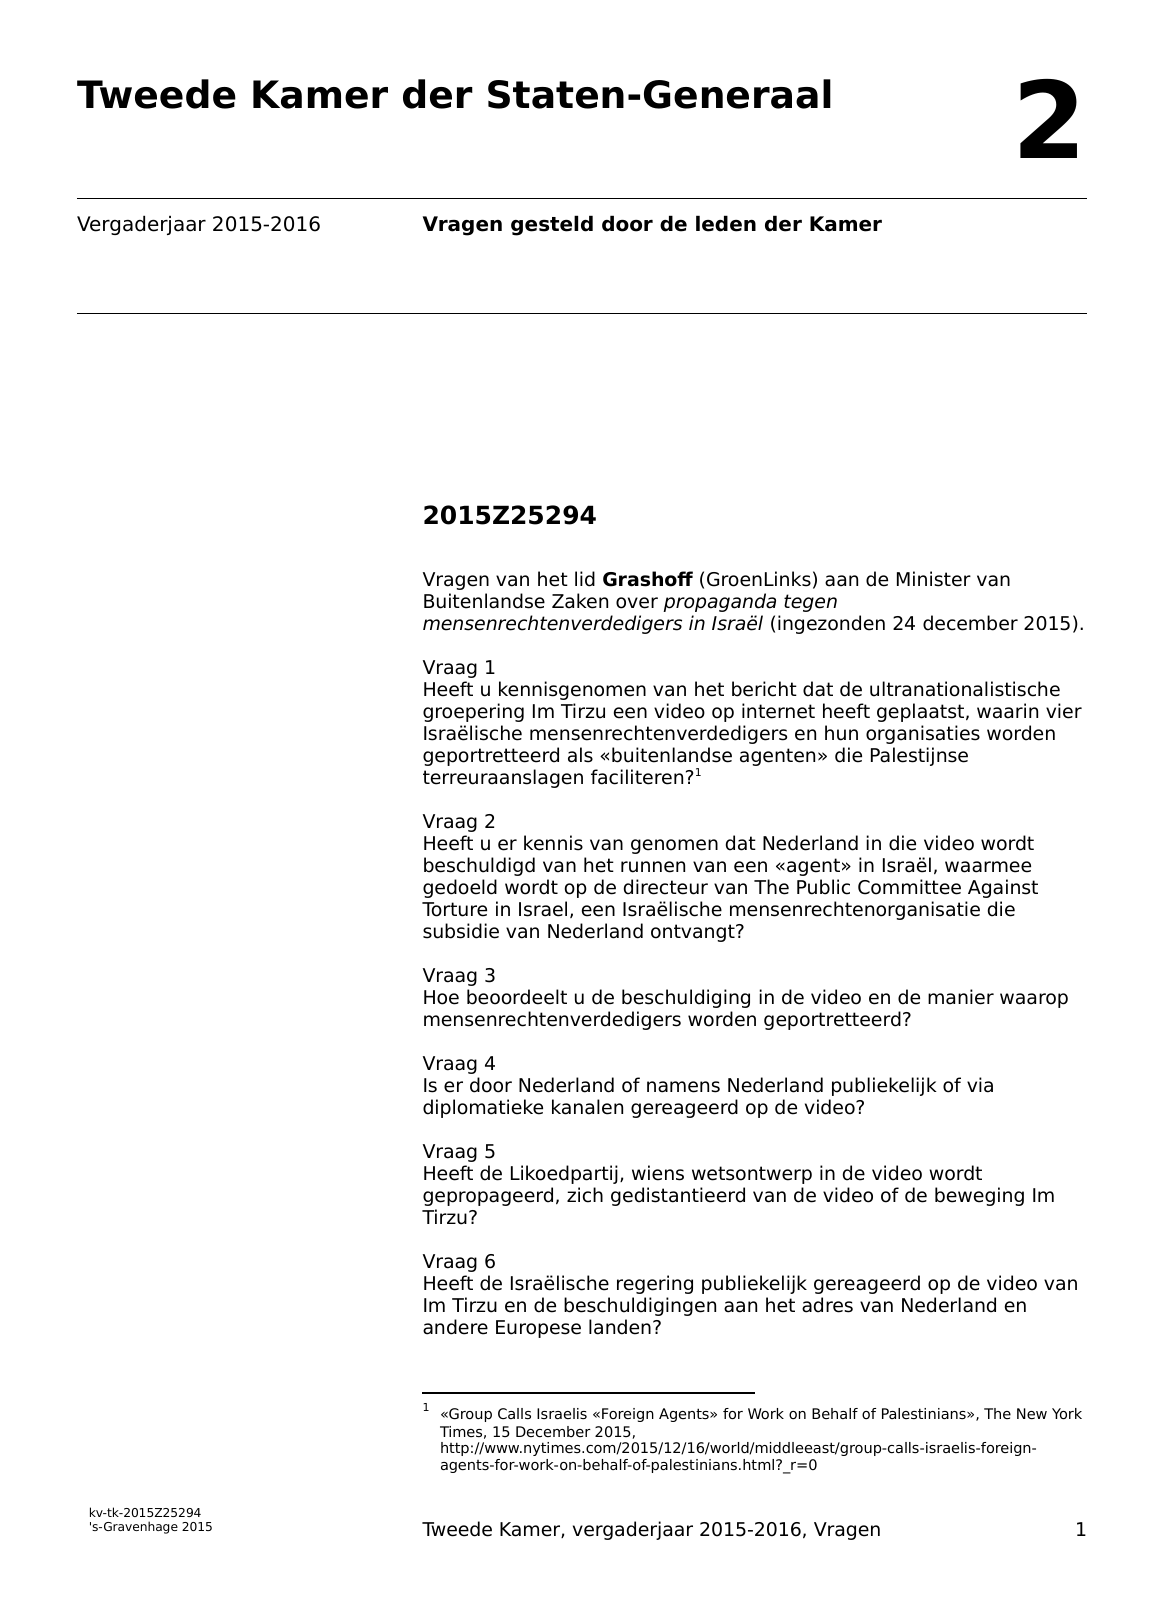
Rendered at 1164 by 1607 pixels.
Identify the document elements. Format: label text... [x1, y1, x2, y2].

table_cell Vergaderjaar 2015-2016 [77, 199, 422, 313]
text Heeft de Likoedpartij, wiens wetsontwerp in de video wordt gepropageerd, zich gedistantieerd van de video of de beweging Im Tirzu? [422, 1163, 1087, 1229]
table_header 2 [886, 59, 1087, 198]
text Vraag 1 [422, 657, 1087, 679]
text Vraag 5 [422, 1141, 1087, 1163]
text Vraag 4 [422, 1053, 1087, 1075]
text Heeft de Israëlische regering publiekelijk gereageerd op de video van Im Tirzu en de beschuldigingen aan het adres van Nederland en andere Europese landen? [422, 1273, 1087, 1339]
text 2015Z25294 [422, 501, 1087, 531]
text Hoe beoordeelt u de beschuldiging in de video en de manier waarop mensenrechtenverdedigers worden geportretteerd? [422, 987, 1087, 1031]
text Is er door Nederland of namens Nederland publiekelijk of via diplomatieke kanalen gereageerd op de video? [422, 1075, 1087, 1119]
text Heeft u er kennis van genomen dat Nederland in die video wordt beschuldigd van het runnen van een «agent» in Israël, waarmee gedoeld wordt op de directeur van The Public Committee Against Torture in Israel, een Israëlische mensenrechtenorganisatie die subsidie van Nederland ontvangt? [422, 833, 1087, 943]
text kv-tk-2015Z25294 [88, 1506, 323, 1520]
text «Group Calls Israelis «Foreign Agents» for Work on Behalf of Palestinians», The New York Times, 15 December 2015, http://www.nytimes.com/2015/12/16/world/middleeast/group-calls-israelis-foreign-agents-for-work-on-behalf-of-palestinians.html?_r=0 [422, 1402, 1087, 1474]
table_header Tweede Kamer der Staten-Generaal [77, 59, 886, 198]
text Vragen van het lid Grashoff (GroenLinks) aan de Minister van Buitenlandse Zaken over propaganda tegen mensenrechtenverdedigers in Israël (ingezonden 24 december 2015). [422, 569, 1087, 635]
table_cell Vragen gesteld door de leden der Kamer [422, 199, 1087, 313]
text Vraag 2 [422, 811, 1087, 833]
text Vraag 3 [422, 965, 1087, 987]
text Vraag 6 [422, 1251, 1087, 1273]
text Heeft u kennisgenomen van het bericht dat de ultranationalistische groepering Im Tirzu een video op internet heeft geplaatst, waarin vier Israëlische mensenrechtenverdedigers en hun organisaties worden geportretteerd als «buitenlandse agenten» die Palestijnse terreuraanslagen faciliteren? [422, 679, 1087, 789]
text 's-Gravenhage 2015 [88, 1520, 323, 1534]
